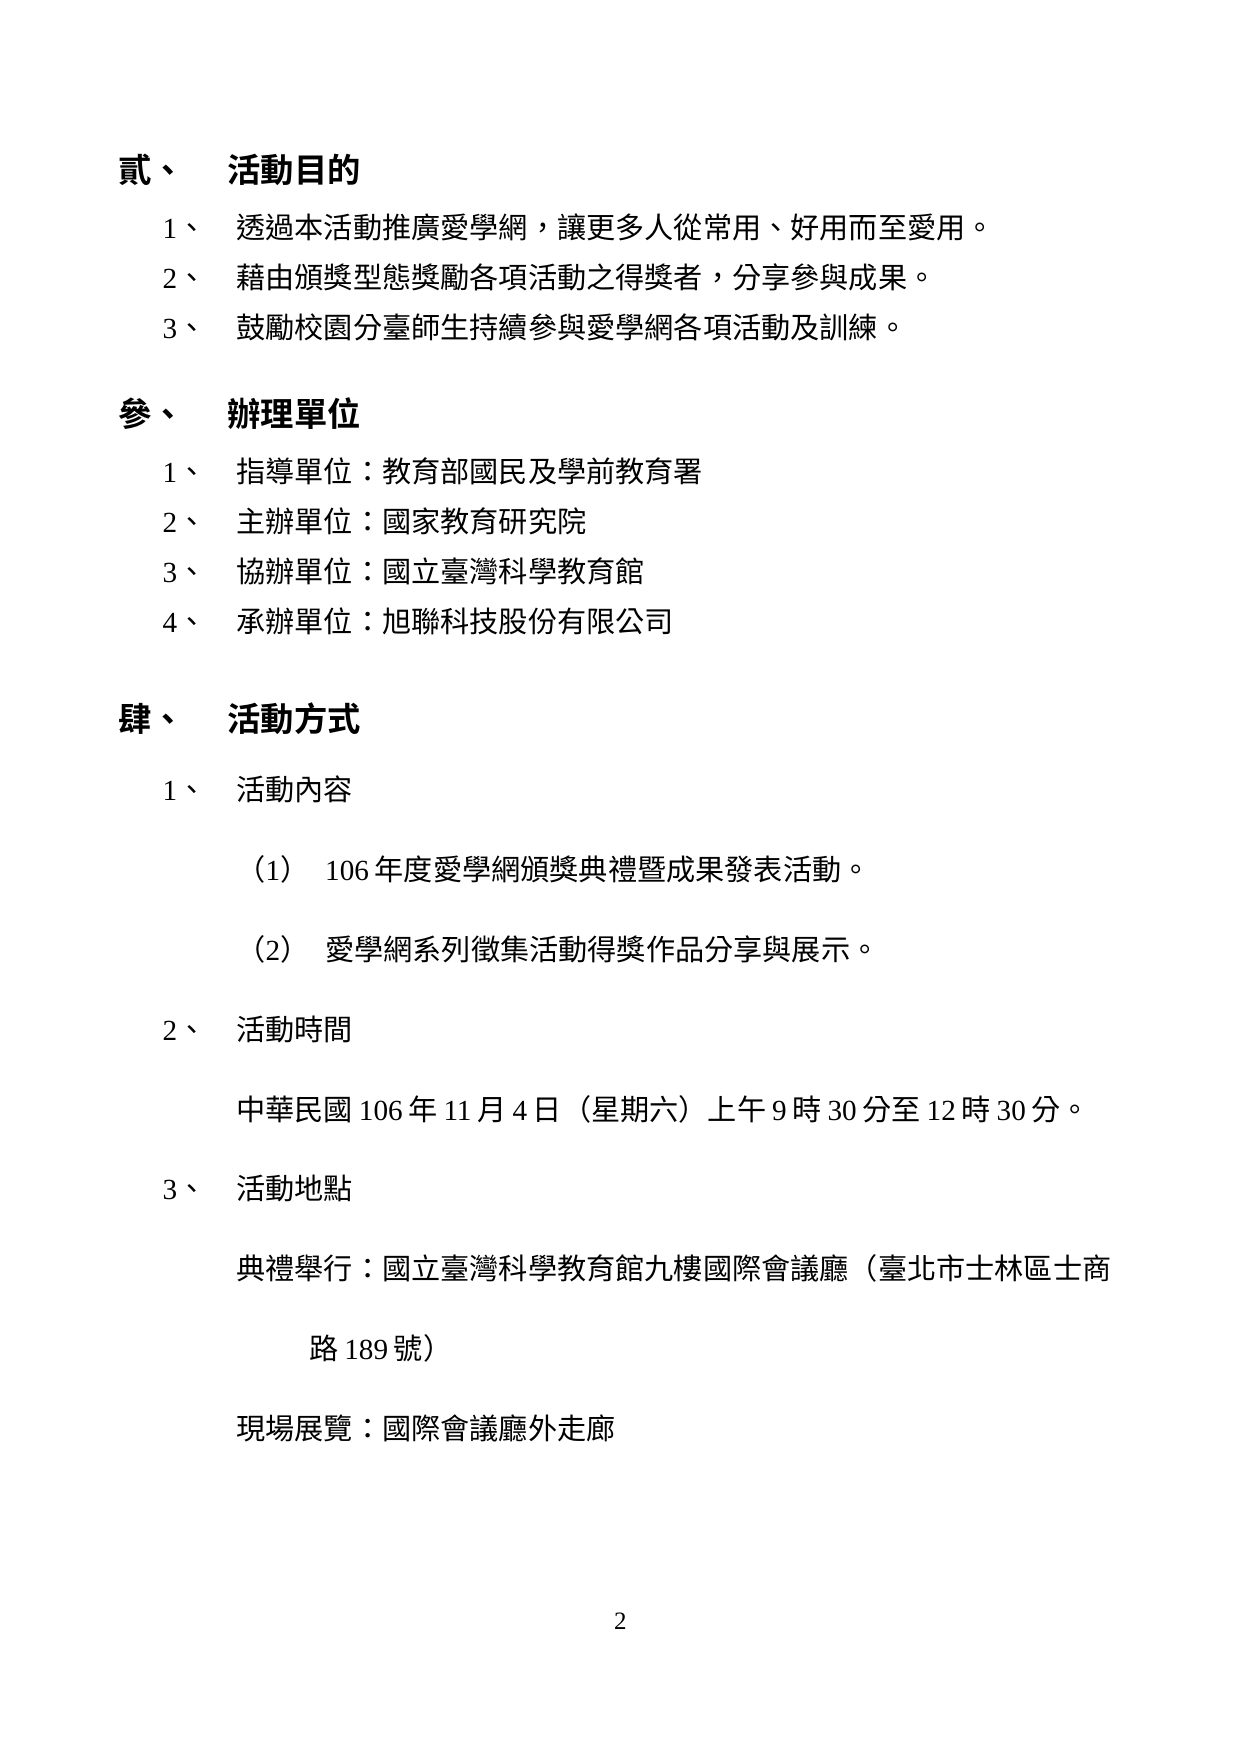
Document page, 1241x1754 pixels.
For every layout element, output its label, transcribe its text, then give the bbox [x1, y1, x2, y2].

list 活動內容 [162, 767, 1122, 809]
text 路189號） [236, 1326, 1122, 1368]
list 愛學網系列徵集活動得獎作品分享與展示。 [236, 927, 1122, 969]
list 活動地點 [162, 1166, 1122, 1208]
list 指導單位：教育部國民及學前教育署 [162, 443, 1122, 493]
list 106年度愛學網頒獎典禮暨成果發表活動。 [236, 847, 1122, 889]
list 活動時間 [162, 1006, 1122, 1049]
list 鼓勵校園分臺師生持續參與愛學網各項活動及訓練。 [162, 299, 1122, 349]
list 辦理單位 [118, 387, 1122, 436]
list 活動方式 [118, 693, 1122, 741]
list 活動目的 [118, 143, 1122, 192]
list 藉由頒獎型態獎勵各項活動之得獎者，分享參與成果。 [162, 249, 1122, 299]
list 承辦單位：旭聯科技股份有限公司 [162, 593, 1122, 643]
text 中華民國106年11月4日（星期六）上午9時30分至12時30分。 [236, 1086, 1122, 1128]
text 典禮舉行：國立臺灣科學教育館九樓國際會議廳（臺北市士林區士商 [236, 1246, 1122, 1288]
text 現場展覽：國際會議廳外走廊 [236, 1405, 1122, 1448]
list 協辦單位：國立臺灣科學教育館 [162, 543, 1122, 593]
list 主辦單位：國家教育研究院 [162, 493, 1122, 543]
list 透過本活動推廣愛學網，讓更多人從常用、好用而至愛用。 [162, 199, 1122, 249]
